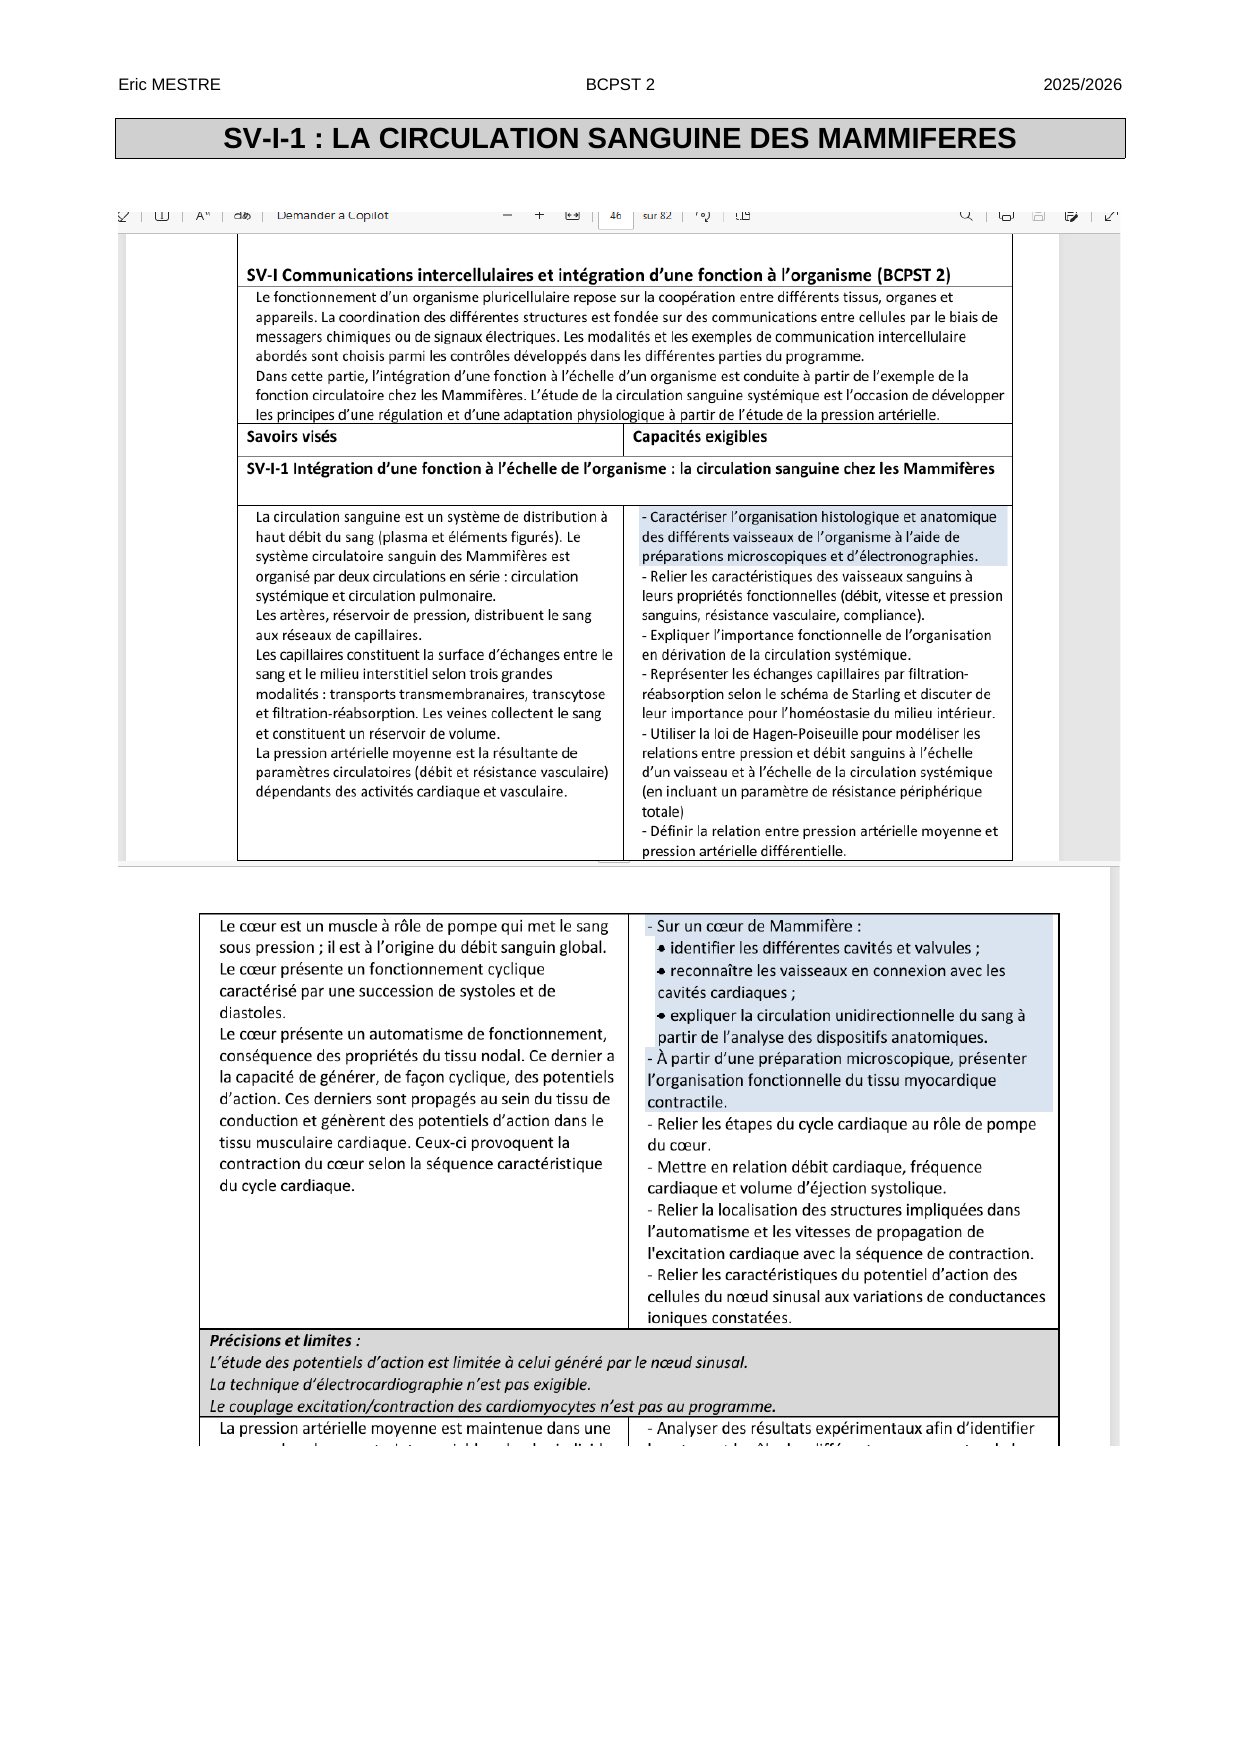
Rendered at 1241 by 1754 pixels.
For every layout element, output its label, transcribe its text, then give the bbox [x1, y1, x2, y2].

picture [118, 212, 1121, 1446]
subtitle SV-I-1 : LA CIRCULATION SANGUINE DES MAMMIFERES [116, 119, 1125, 158]
